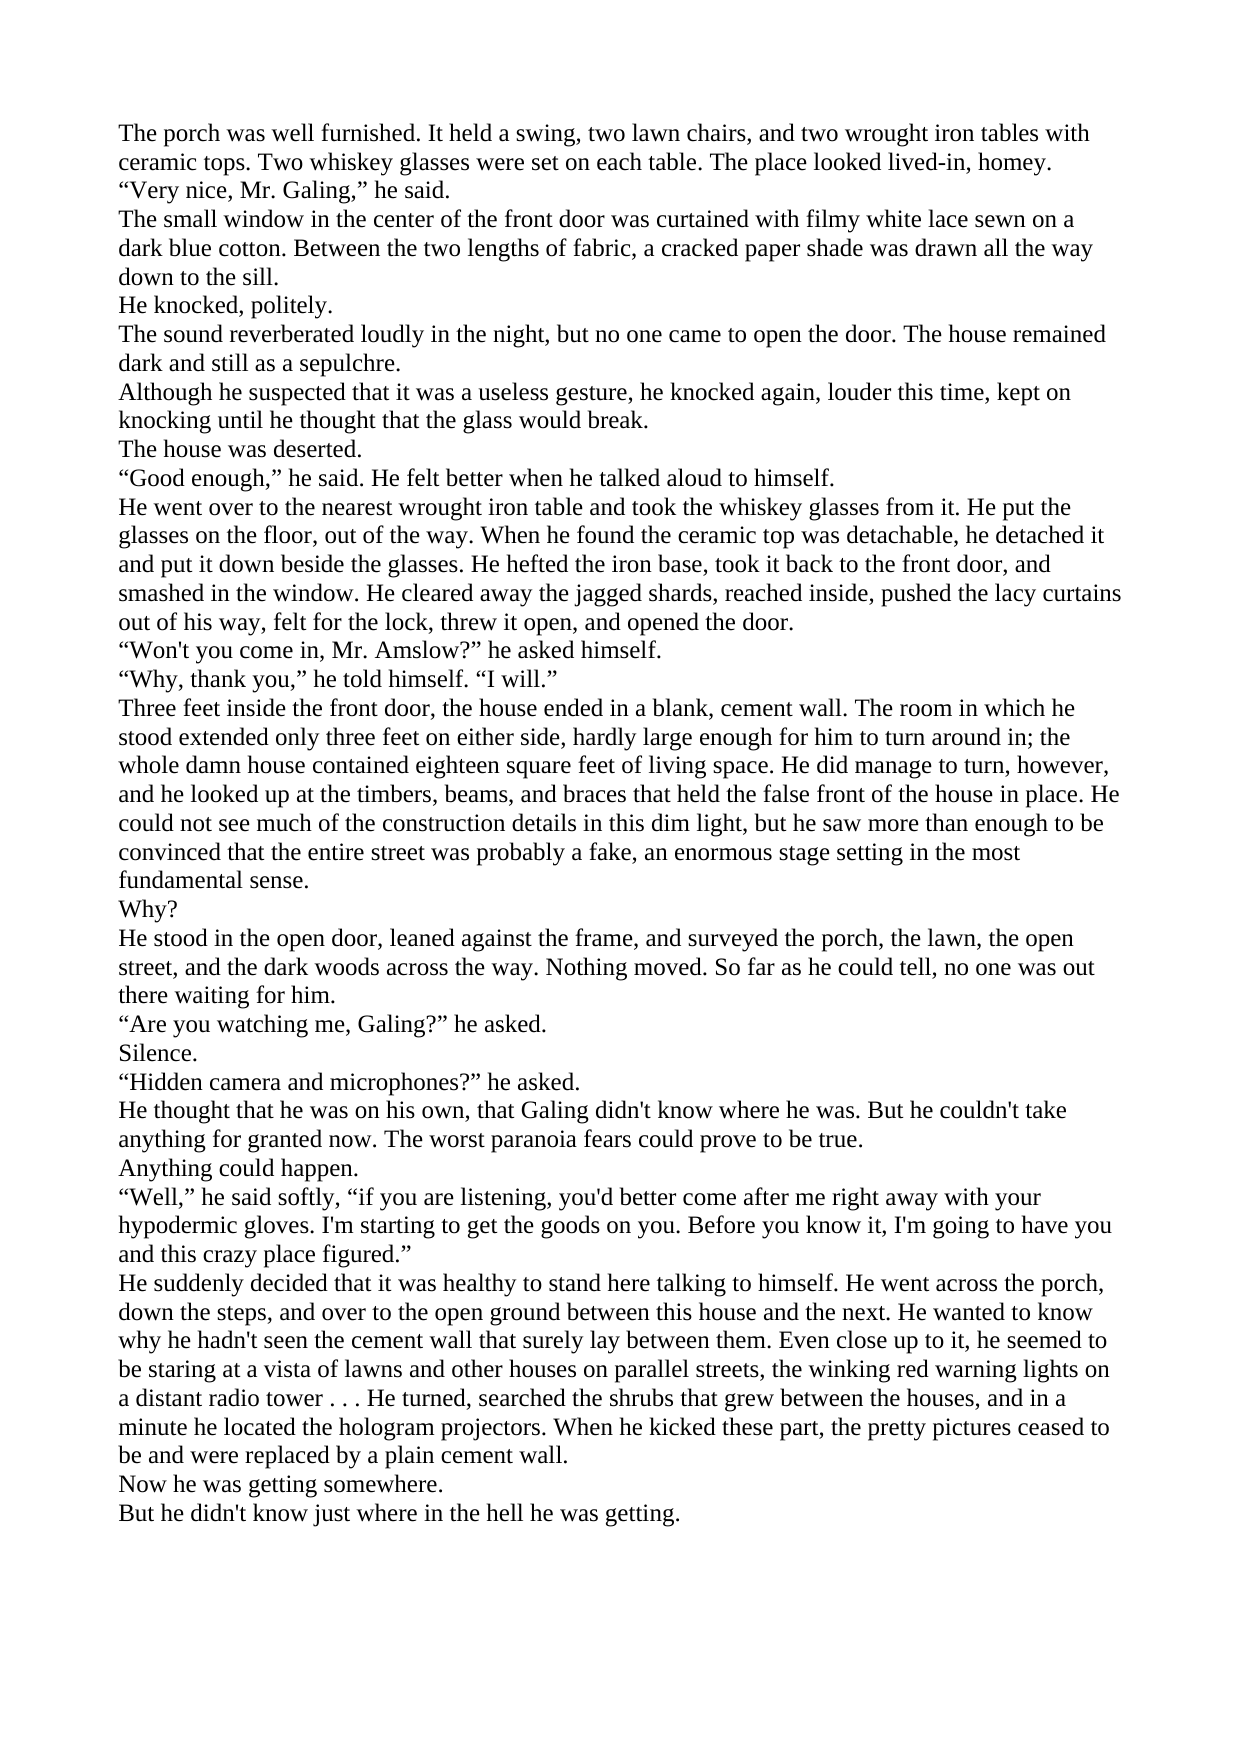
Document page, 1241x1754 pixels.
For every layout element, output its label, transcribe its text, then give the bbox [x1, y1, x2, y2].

text Now he was getting somewhere. [118, 1469, 1122, 1498]
text “Won't you come in, Mr. Amslow?” he asked himself. [118, 636, 1122, 664]
text “Good enough,” he said. He felt better when he talked aloud to himself. [118, 463, 1122, 492]
text He stood in the open door, leaned against the frame, and surveyed the porch, the lawn, the open street, and the dark woods across the way. Nothing moved. So far as he could tell, no one was out there waiting for him. [118, 923, 1122, 1009]
text The sound reverberated loudly in the night, but no one came to open the door. The house remained dark and still as a sepulchre. [118, 319, 1122, 377]
text “Very nice, Mr. Galing,” he said. [118, 176, 1122, 204]
text He went over to the nearest wrought iron table and took the whiskey glasses from it. He put the glasses on the floor, out of the way. When he found the ceramic top was detachable, he detached it and put it down beside the glasses. He hefted the iron base, took it back to the front door, and smashed in the window. He cleared away the jagged shards, reached inside, pushed the lacy curtains out of his way, felt for the lock, threw it open, and opened the door. [118, 492, 1122, 636]
text He knocked, politely. [118, 291, 1122, 319]
text Silence. [118, 1038, 1122, 1067]
text Anything could happen. [118, 1153, 1122, 1182]
text The small window in the center of the front door was curtained with filmy white lace sewn on a dark blue cotton. Between the two lengths of fabric, a cracked paper shade was drawn all the way down to the sill. [118, 204, 1122, 291]
text The porch was well furnished. It held a swing, two lawn chairs, and two wrought iron tables with ceramic tops. Two whiskey glasses were set on each table. The place looked lived-in, homey. [118, 118, 1122, 176]
text The house was deserted. [118, 434, 1122, 463]
text “Why, thank you,” he told himself. “I will.” [118, 664, 1122, 693]
text Why? [118, 894, 1122, 923]
text “Are you watching me, Galing?” he asked. [118, 1009, 1122, 1038]
text But he didn't know just where in the hell he was getting. [118, 1498, 1122, 1527]
text “Hidden camera and microphones?” he asked. [118, 1067, 1122, 1096]
text “Well,” he said softly, “if you are listening, you'd better come after me right away with your hypodermic gloves. I'm starting to get the goods on you. Before you know it, I'm going to have you and this crazy place figured.” [118, 1182, 1122, 1268]
text Three feet inside the front door, the house ended in a blank, cement wall. The room in which he stood extended only three feet on either side, hardly large enough for him to turn around in; the whole damn house contained eighteen square feet of living space. He did manage to turn, however, and he looked up at the timbers, beams, and braces that held the false front of the house in place. He could not see much of the construction details in this dim light, but he saw more than enough to be convinced that the entire street was probably a fake, an enormous stage setting in the most fundamental sense. [118, 693, 1122, 894]
text He thought that he was on his own, that Galing didn't know where he was. But he couldn't take anything for granted now. The worst paranoia fears could prove to be true. [118, 1096, 1122, 1153]
text He suddenly decided that it was healthy to stand here talking to himself. He went across the porch, down the steps, and over to the open ground between this house and the next. He wanted to know why he hadn't seen the cement wall that surely lay between them. Even close up to it, he seemed to be staring at a vista of lawns and other houses on parallel streets, the winking red warning lights on a distant radio tower . . . He turned, searched the shrubs that grew between the houses, and in a minute he located the hologram projectors. When he kicked these part, the pretty pictures ceased to be and were replaced by a plain cement wall. [118, 1268, 1122, 1469]
text Although he suspected that it was a useless gesture, he knocked again, louder this time, kept on knocking until he thought that the glass would break. [118, 377, 1122, 434]
